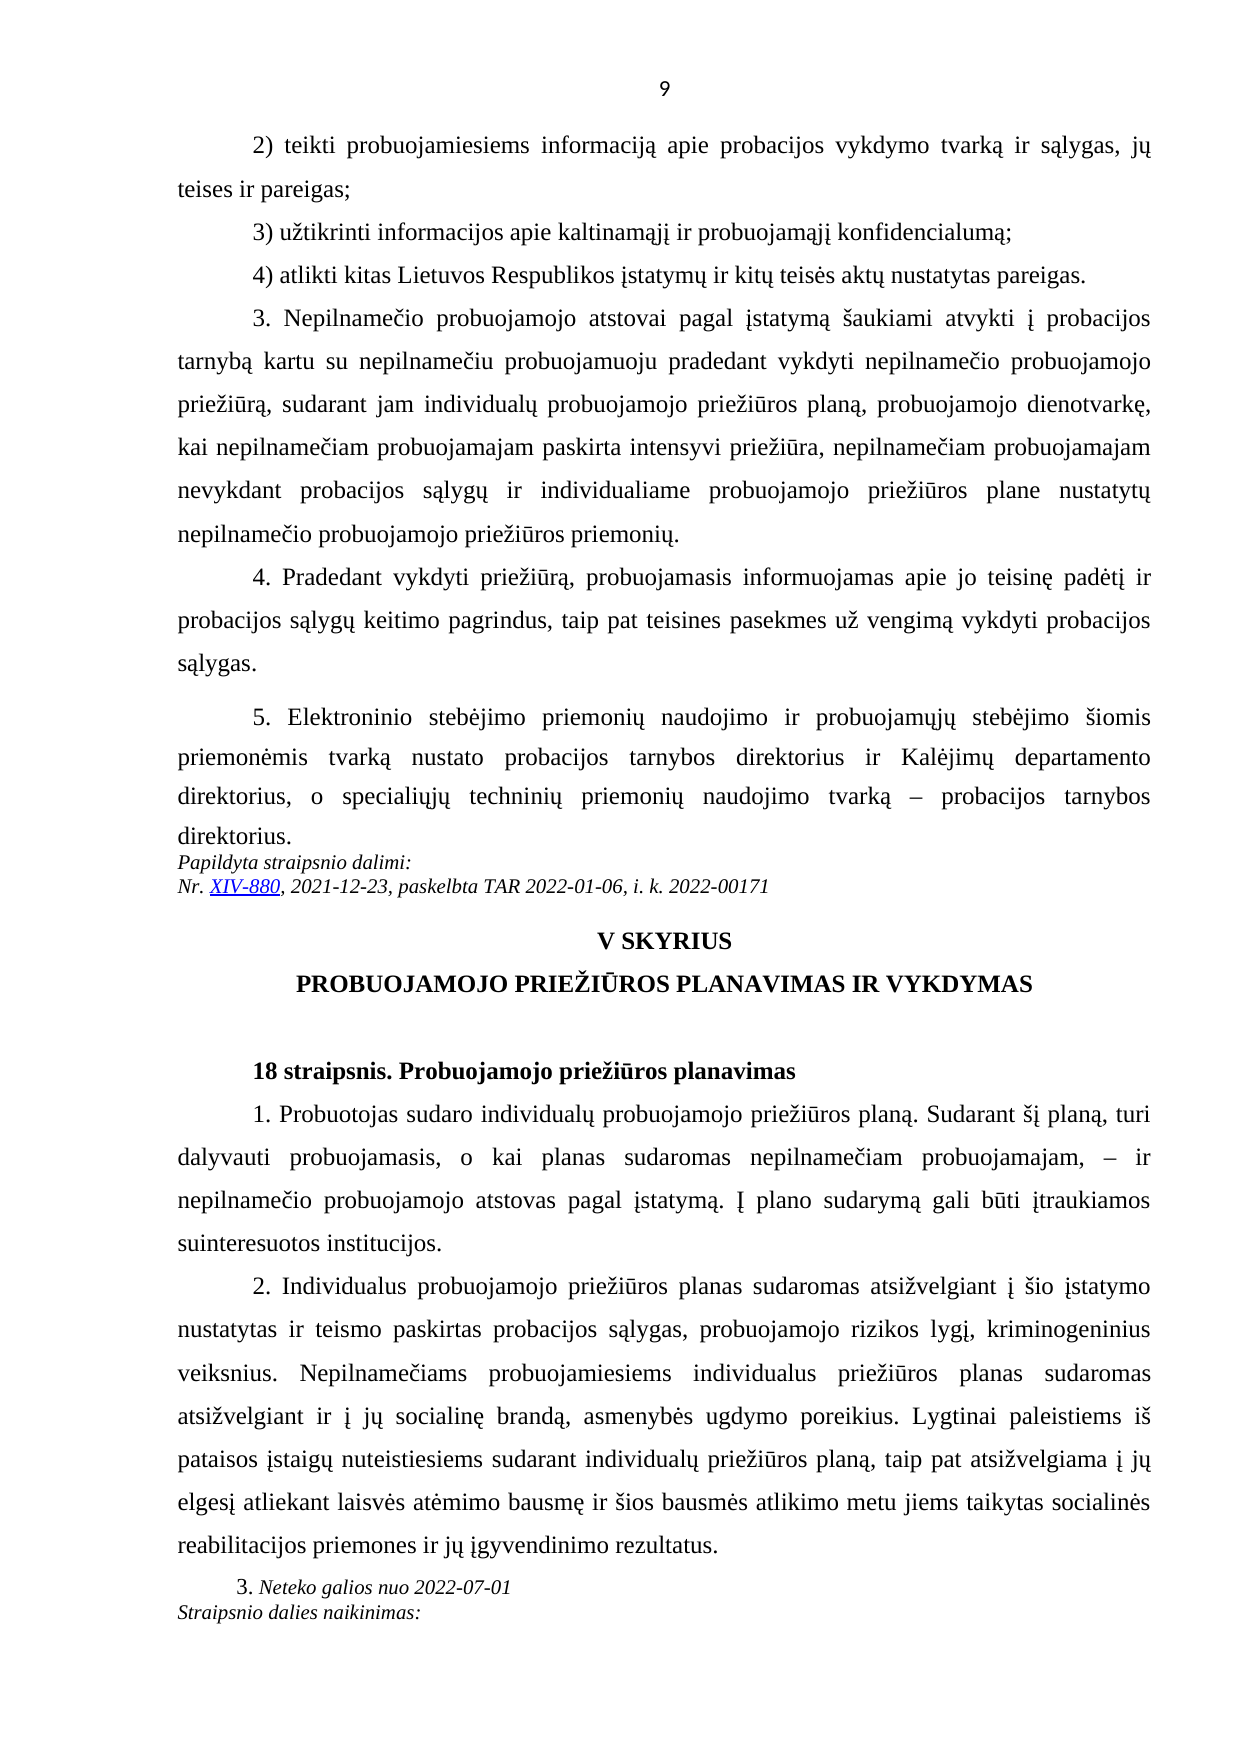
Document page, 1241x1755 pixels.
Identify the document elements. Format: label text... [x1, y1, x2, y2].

text 3. Nepilnamečio probuojamojo atstovai pagal įstatymą šaukiami atvykti į probacijos tarnybą kartu su nepilnamečiu probuojamuoju pradedant vykdyti nepilnamečio probuojamojo priežiūrą, sudarant jam individualų probuojamojo priežiūros planą, probuojamojo dienotvarkę, kai nepilnamečiam probuojamajam paskirta intensyvi priežiūra, nepilnamečiam probuojamajam nevykdant probacijos sąlygų ir individualiame probuojamojo priežiūros plane nustatytų nepilnamečio probuojamojo priežiūros priemonių. [177, 303, 1152, 547]
text Papildyta straipsnio dalimi: [177, 849, 1152, 874]
text 2) teikti probuojamiesiems informaciją apie probacijos vykdymo tvarką ir sąlygas, jų teises ir pareigas; [177, 131, 1152, 202]
text 4. Pradedant vykdyti priežiūrą, probuojamasis informuojamas apie jo teisinę padėtį ir probacijos sąlygų keitimo pagrindus, taip pat teisines pasekmes už vengimą vykdyti probacijos sąlygas. [177, 562, 1152, 677]
text PROBUOJAMOJO PRIEŽIŪROS PLANAVIMAS IR VYKDYMAS [177, 969, 1152, 998]
text 3. Neteko galios nuo 2022-07-01 [177, 1573, 1152, 1600]
text 4) atlikti kitas Lietuvos Respublikos įstatymų ir kitų teisės aktų nustatytas pareigas. [177, 260, 1152, 289]
text Nr. XIV-880, 2021-12-23, paskelbta TAR 2022-01-06, i. k. 2022-00171 [177, 874, 1152, 898]
text 1. Probuotojas sudaro individualų probuojamojo priežiūros planą. Sudarant šį planą, turi dalyvauti probuojamasis, o kai planas sudaromas nepilnamečiam probuojamajam, – ir nepilnamečio probuojamojo atstovas pagal įstatymą. Į plano sudarymą gali būti įtraukiamos suinteresuotos institucijos. [177, 1099, 1152, 1257]
text Straipsnio dalies naikinimas: [177, 1600, 1152, 1624]
text 5. Elektroninio stebėjimo priemonių naudojimo ir probuojamųjų stebėjimo šiomis priemonėmis tvarką nustato probacijos tarnybos direktorius ir Kalėjimų departamento direktorius, o specialiųjų techninių priemonių naudojimo tvarką – probacijos tarnybos direktorius. [177, 691, 1152, 849]
text 18 straipsnis. Probuojamojo priežiūros planavimas [177, 1056, 1152, 1084]
text 2. Individualus probuojamojo priežiūros planas sudaromas atsižvelgiant į šio įstatymo nustatytas ir teismo paskirtas probacijos sąlygas, probuojamojo rizikos lygį, kriminogeninius veiksnius. Nepilnamečiams probuojamiesiems individualus priežiūros planas sudaromas atsižvelgiant ir į jų socialinę brandą, asmenybės ugdymo poreikius. Lygtinai paleistiems iš pataisos įstaigų nuteistiesiems sudarant individualų priežiūros planą, taip pat atsižvelgiama į jų elgesį atliekant laisvės atėmimo bausmę ir šios bausmės atlikimo metu jiems taikytas socialinės reabilitacijos priemones ir jų įgyvendinimo rezultatus. [177, 1271, 1152, 1559]
text 3) užtikrinti informacijos apie kaltinamąjį ir probuojamąjį konfidencialumą; [177, 217, 1152, 246]
text V SKYRIUS [177, 926, 1152, 955]
